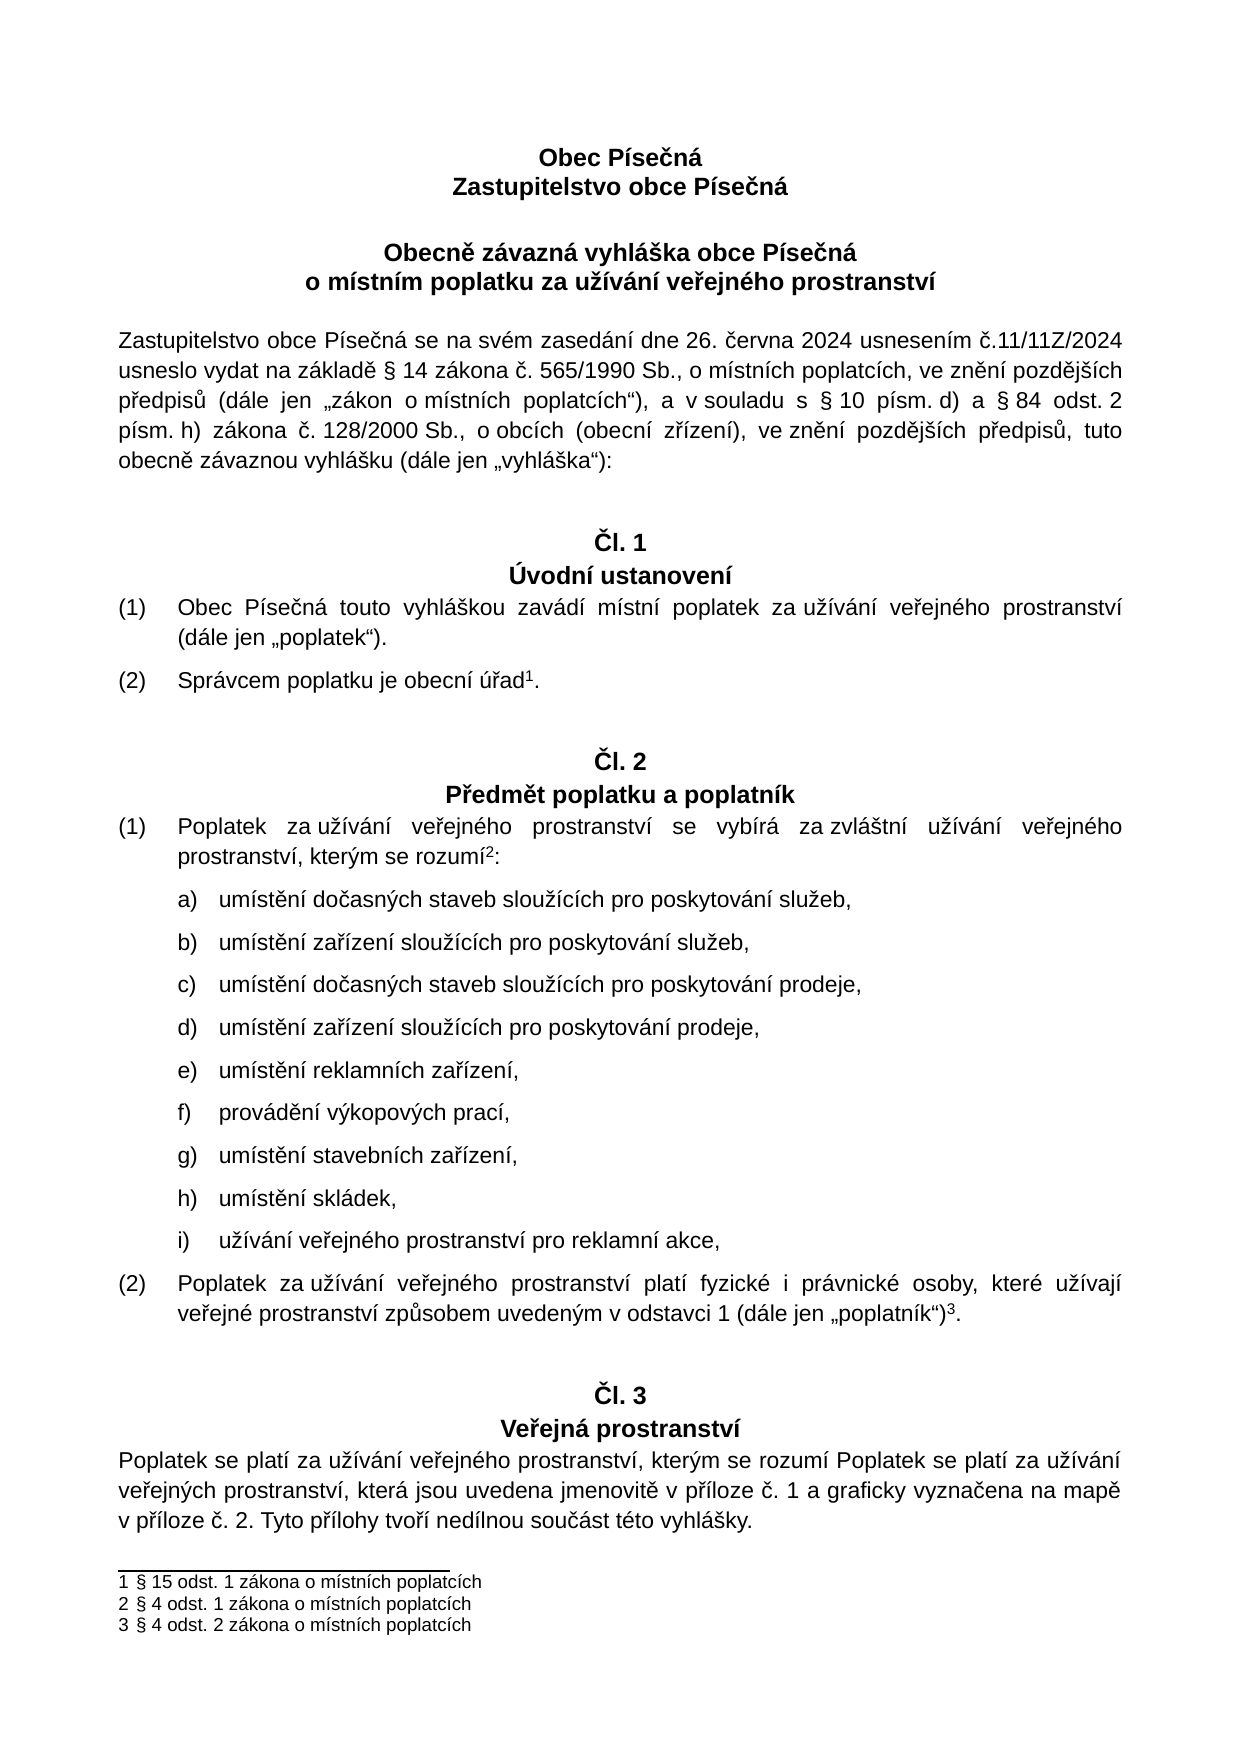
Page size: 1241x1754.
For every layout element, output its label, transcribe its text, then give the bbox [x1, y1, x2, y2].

list užívání veřejného prostranství pro reklamní akce, [177, 1227, 1122, 1254]
list § 15 odst. 1 zákona o místních poplatcích [118, 1571, 1122, 1592]
text Zastupitelstvo obce Písečná se na svém zasedání dne 26. června 2024 usnesením č.11/11Z/2024 usneslo vydat na základě § 14 zákona č. 565/1990 Sb., o místních poplatcích, ve znění pozdějších předpisů (dále jen „zákon o místních poplatcích“), a v souladu s § 10 písm. d) a § 84 odst. 2 písm. h) zákona č. 128/2000 Sb., o obcích (obecní zřízení), ve znění pozdějších předpisů, tuto obecně závaznou vyhlášku (dále jen „vyhláška“): [118, 327, 1122, 474]
list umístění skládek, [177, 1185, 1122, 1211]
list Správcem poplatku je obecní úřad. [118, 667, 1122, 693]
text Poplatek se platí za užívání veřejného prostranství, kterým se rozumí Poplatek se platí za užívání veřejných prostranství, která jsou uvedena jmenovitě v příloze č. 1 a graficky vyznačena na mapě v příloze č. 2. Tyto přílohy tvoří nedílnou součást této vyhlášky. [118, 1447, 1122, 1533]
list Poplatek za užívání veřejného prostranství platí fyzické i právnické osoby, které užívají veřejné prostranství způsobem uvedeným v odstavci 1 (dále jen „poplatník“). [118, 1270, 1122, 1327]
list umístění stavebních zařízení, [177, 1142, 1122, 1168]
text Obec Písečná Zastupitelstvo obce Písečná [118, 143, 1122, 201]
list umístění dočasných staveb sloužících pro poskytování služeb, [177, 886, 1122, 912]
subtitle Čl. 3 Veřejná prostranství [118, 1381, 1122, 1442]
subtitle Čl. 1 Úvodní ustanovení [118, 528, 1122, 589]
list § 4 odst. 2 zákona o místních poplatcích [118, 1614, 1122, 1635]
list provádění výkopových prací, [177, 1099, 1122, 1126]
subtitle Čl. 2 Předmět poplatku a poplatník [118, 747, 1122, 809]
subtitle Obecně závazná vyhláška obce Písečná o místním poplatku za užívání veřejného prostranství [118, 238, 1122, 295]
list umístění dočasných staveb sloužících pro poskytování prodeje, [177, 971, 1122, 998]
list Poplatek za užívání veřejného prostranství se vybírá za zvláštní užívání veřejného prostranství, kterým se rozumí: [118, 813, 1122, 869]
list umístění reklamních zařízení, [177, 1057, 1122, 1083]
list Obec Písečná touto vyhláškou zavádí místní poplatek za užívání veřejného prostranství (dále jen „poplatek“). [118, 594, 1122, 650]
list umístění zařízení sloužících pro poskytování služeb, [177, 928, 1122, 955]
list umístění zařízení sloužících pro poskytování prodeje, [177, 1014, 1122, 1040]
list § 4 odst. 1 zákona o místních poplatcích [118, 1592, 1122, 1614]
